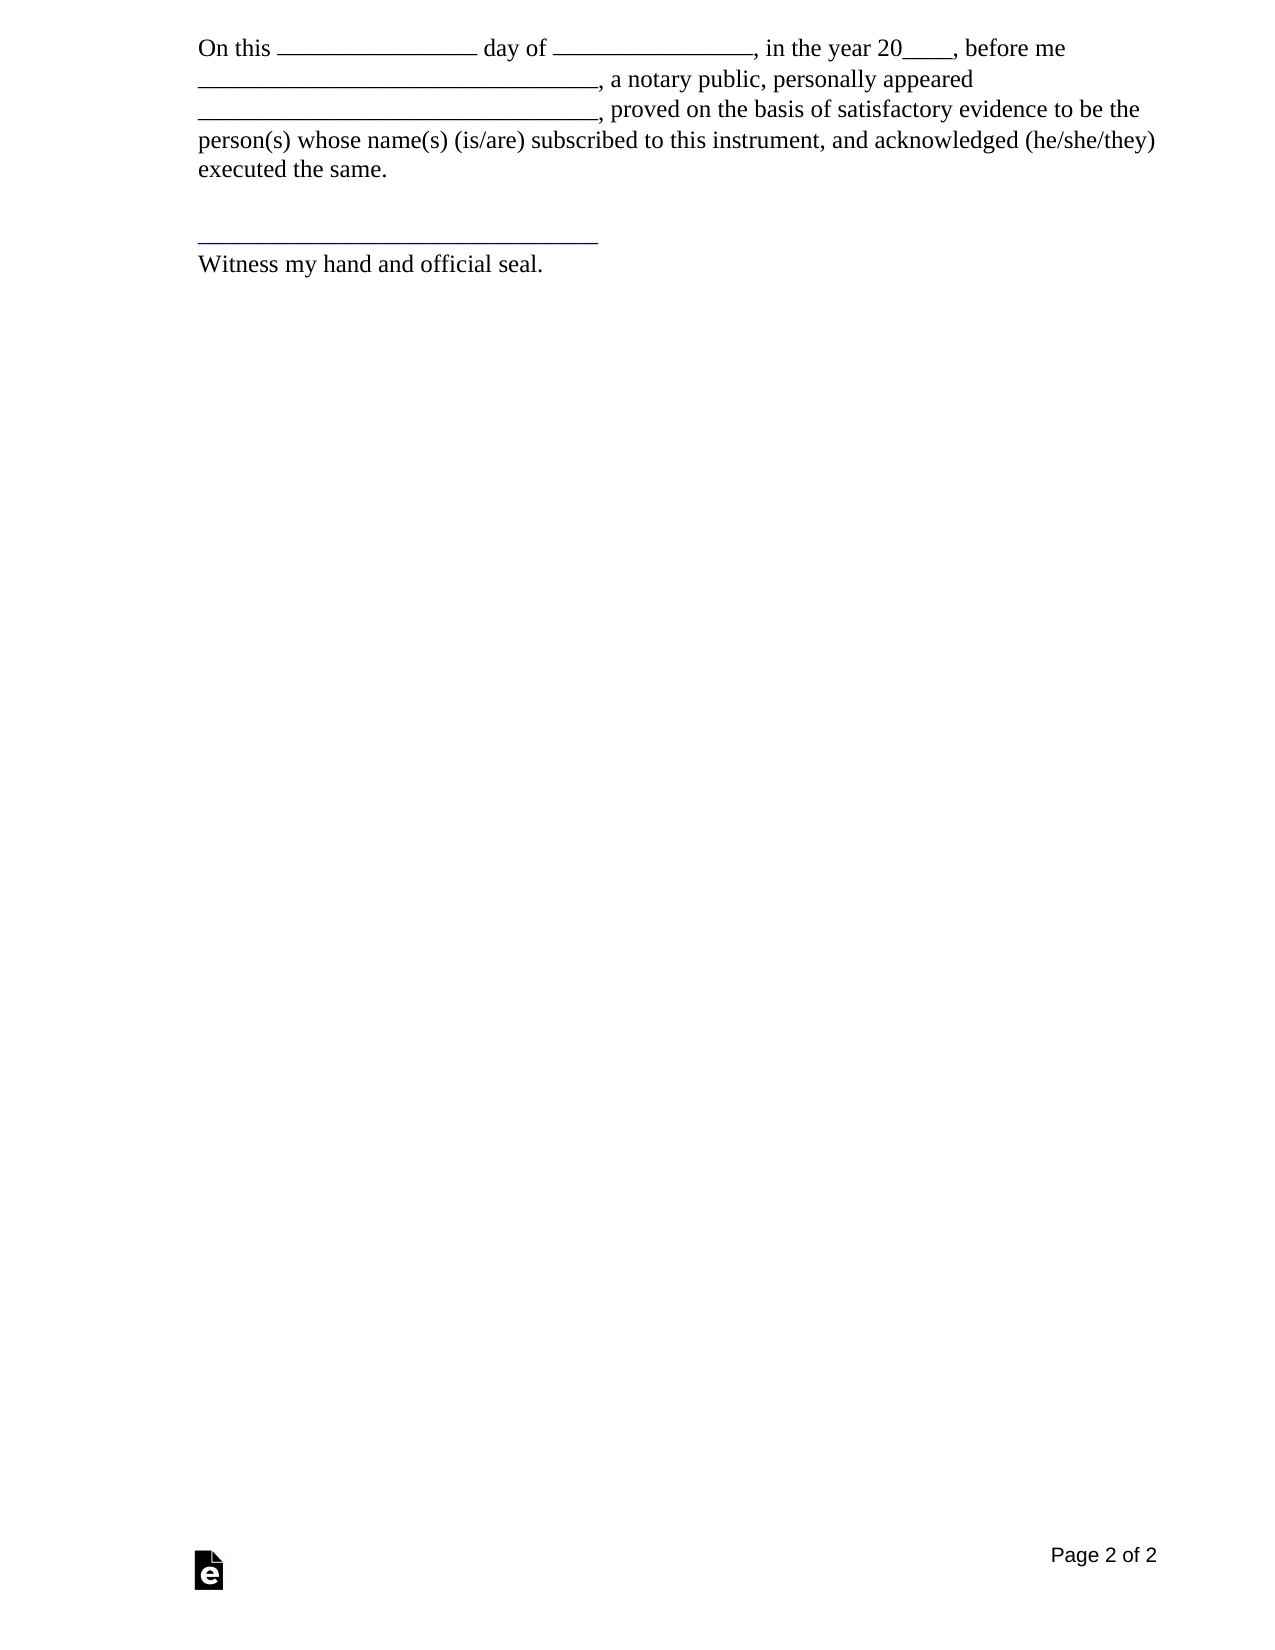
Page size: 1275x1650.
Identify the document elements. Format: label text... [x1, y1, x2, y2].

text On this ________________ day of ________________, in the year 20____, before me ________________________________, a notary public, personally appeared ________________________________, proved on the basis of satisfactory evidence to be the person(s) whose name(s) (is/are) subscribed to this instrument, and acknowledged (he/she/they) executed the same. [198, 29, 1187, 183]
text ________________________________ [198, 218, 1187, 246]
text Witness my hand and official seal. [198, 249, 1187, 278]
